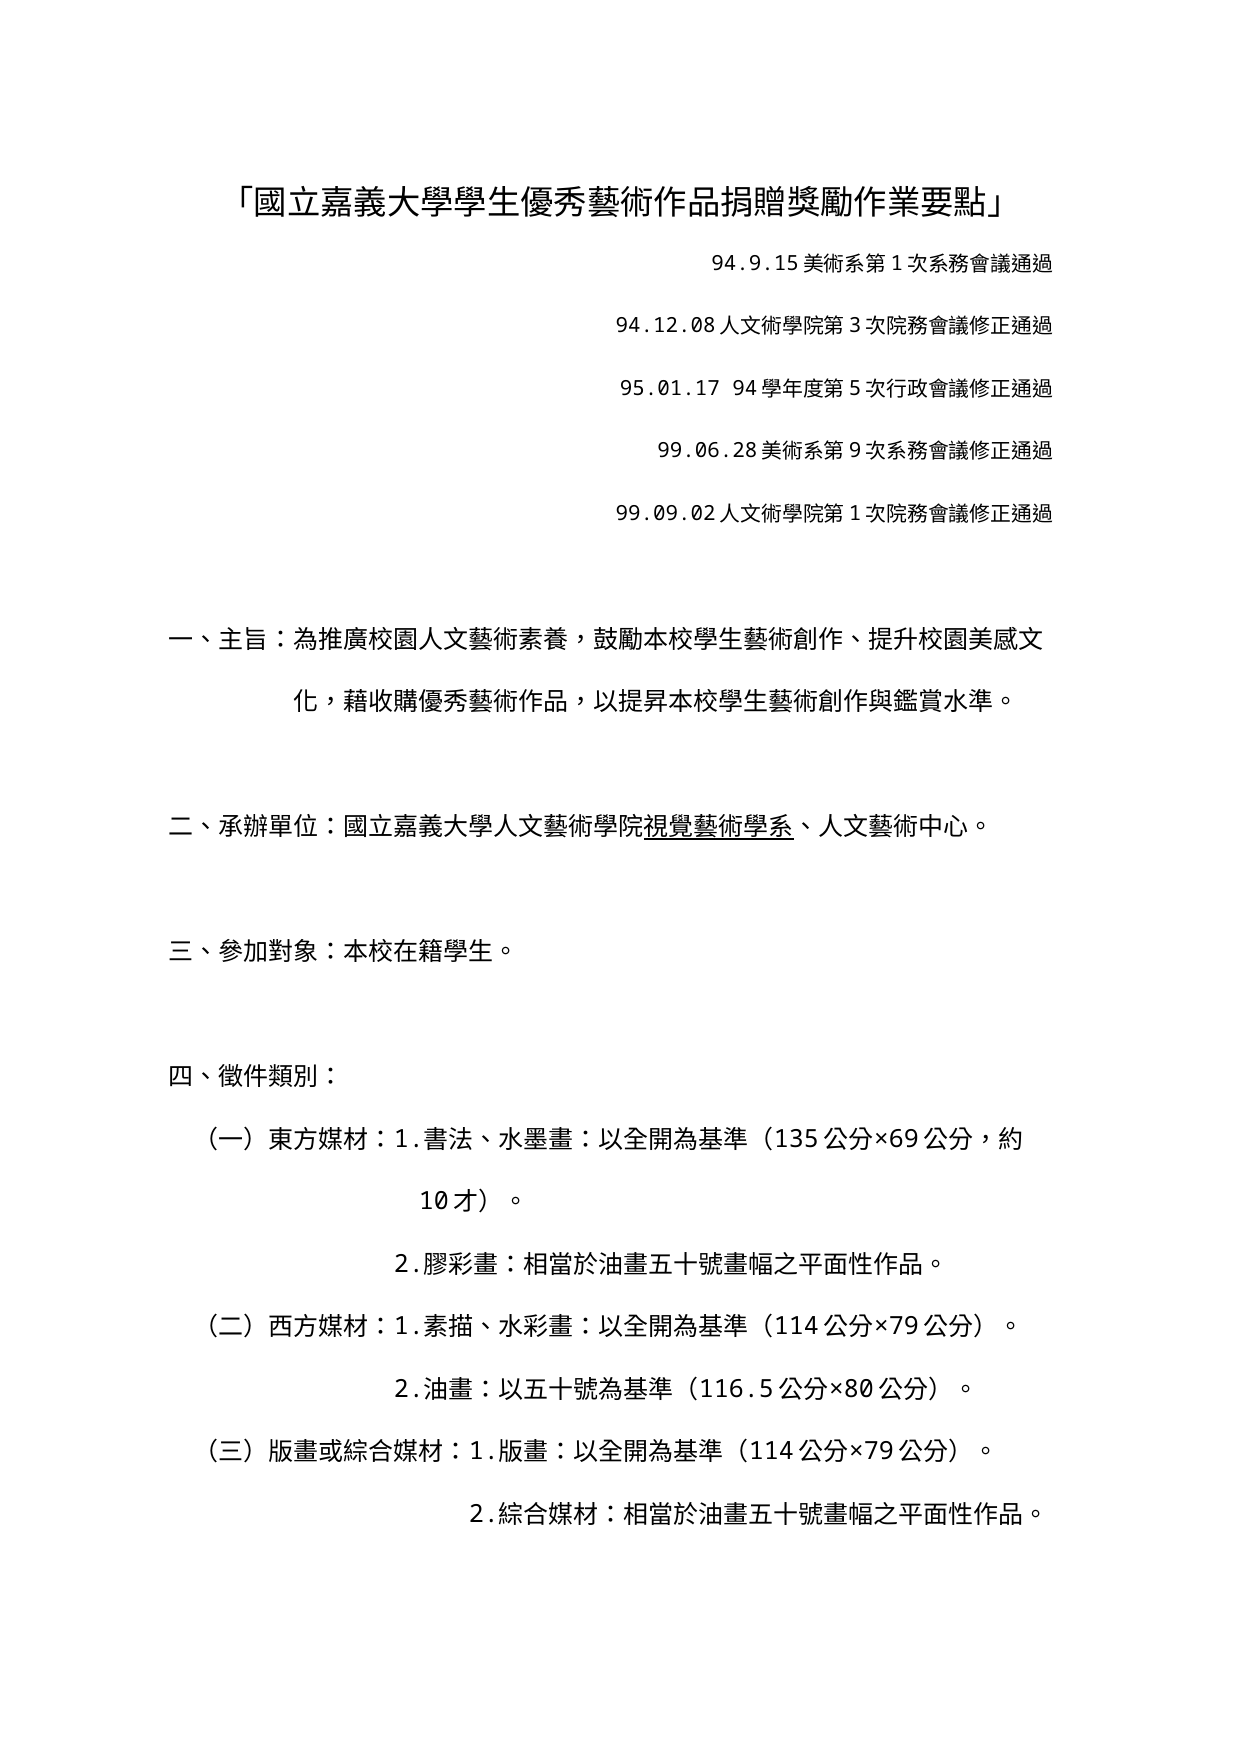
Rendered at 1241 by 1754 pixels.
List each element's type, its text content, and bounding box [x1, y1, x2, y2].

text 2.綜合媒材：相當於油畫五十號畫幅之平面性作品。 [169, 1471, 1053, 1533]
text 94.12.08人文術學院第3次院務會議修正通過 [187, 283, 1053, 346]
text 2.油畫：以五十號為基準（116.5公分×80公分）。 [169, 1346, 1053, 1408]
text 三、參加對象：本校在籍學生。 [169, 908, 1053, 971]
text 95.01.17 94學年度第5次行政會議修正通過 [187, 346, 1053, 408]
text 99.09.02人文術學院第1次院務會議修正通過 [187, 471, 1053, 533]
text （二）西方媒材：1.素描、水彩畫：以全開為基準（114公分×79公分）。 [169, 1283, 1053, 1346]
text （三）版畫或綜合媒材：1.版畫：以全開為基準（114公分×79公分）。 [169, 1408, 1053, 1471]
text 99.06.28美術系第9次系務會議修正通過 [187, 408, 1053, 471]
text 一、主旨：為推廣校園人文藝術素養，鼓勵本校學生藝術創作、提升校園美感文化，藉收購優秀藝術作品，以提昇本校學生藝術創作與鑑賞水準。 [169, 596, 1053, 721]
text 94.9.15美術系第1次系務會議通過 [187, 221, 1053, 283]
text 「國立嘉義大學學生優秀藝術作品捐贈獎勵作業要點」 [187, 158, 1053, 221]
text 二、承辦單位：國立嘉義大學人文藝術學院視覺藝術學系、人文藝術中心。 [169, 783, 1053, 846]
text 2.膠彩畫：相當於油畫五十號畫幅之平面性作品。 [169, 1221, 1053, 1283]
text （一）東方媒材：1.書法、水墨畫：以全開為基準（135公分×69公分，約10才）。 [194, 1096, 1053, 1221]
text 四、徵件類別： [169, 1033, 1053, 1096]
